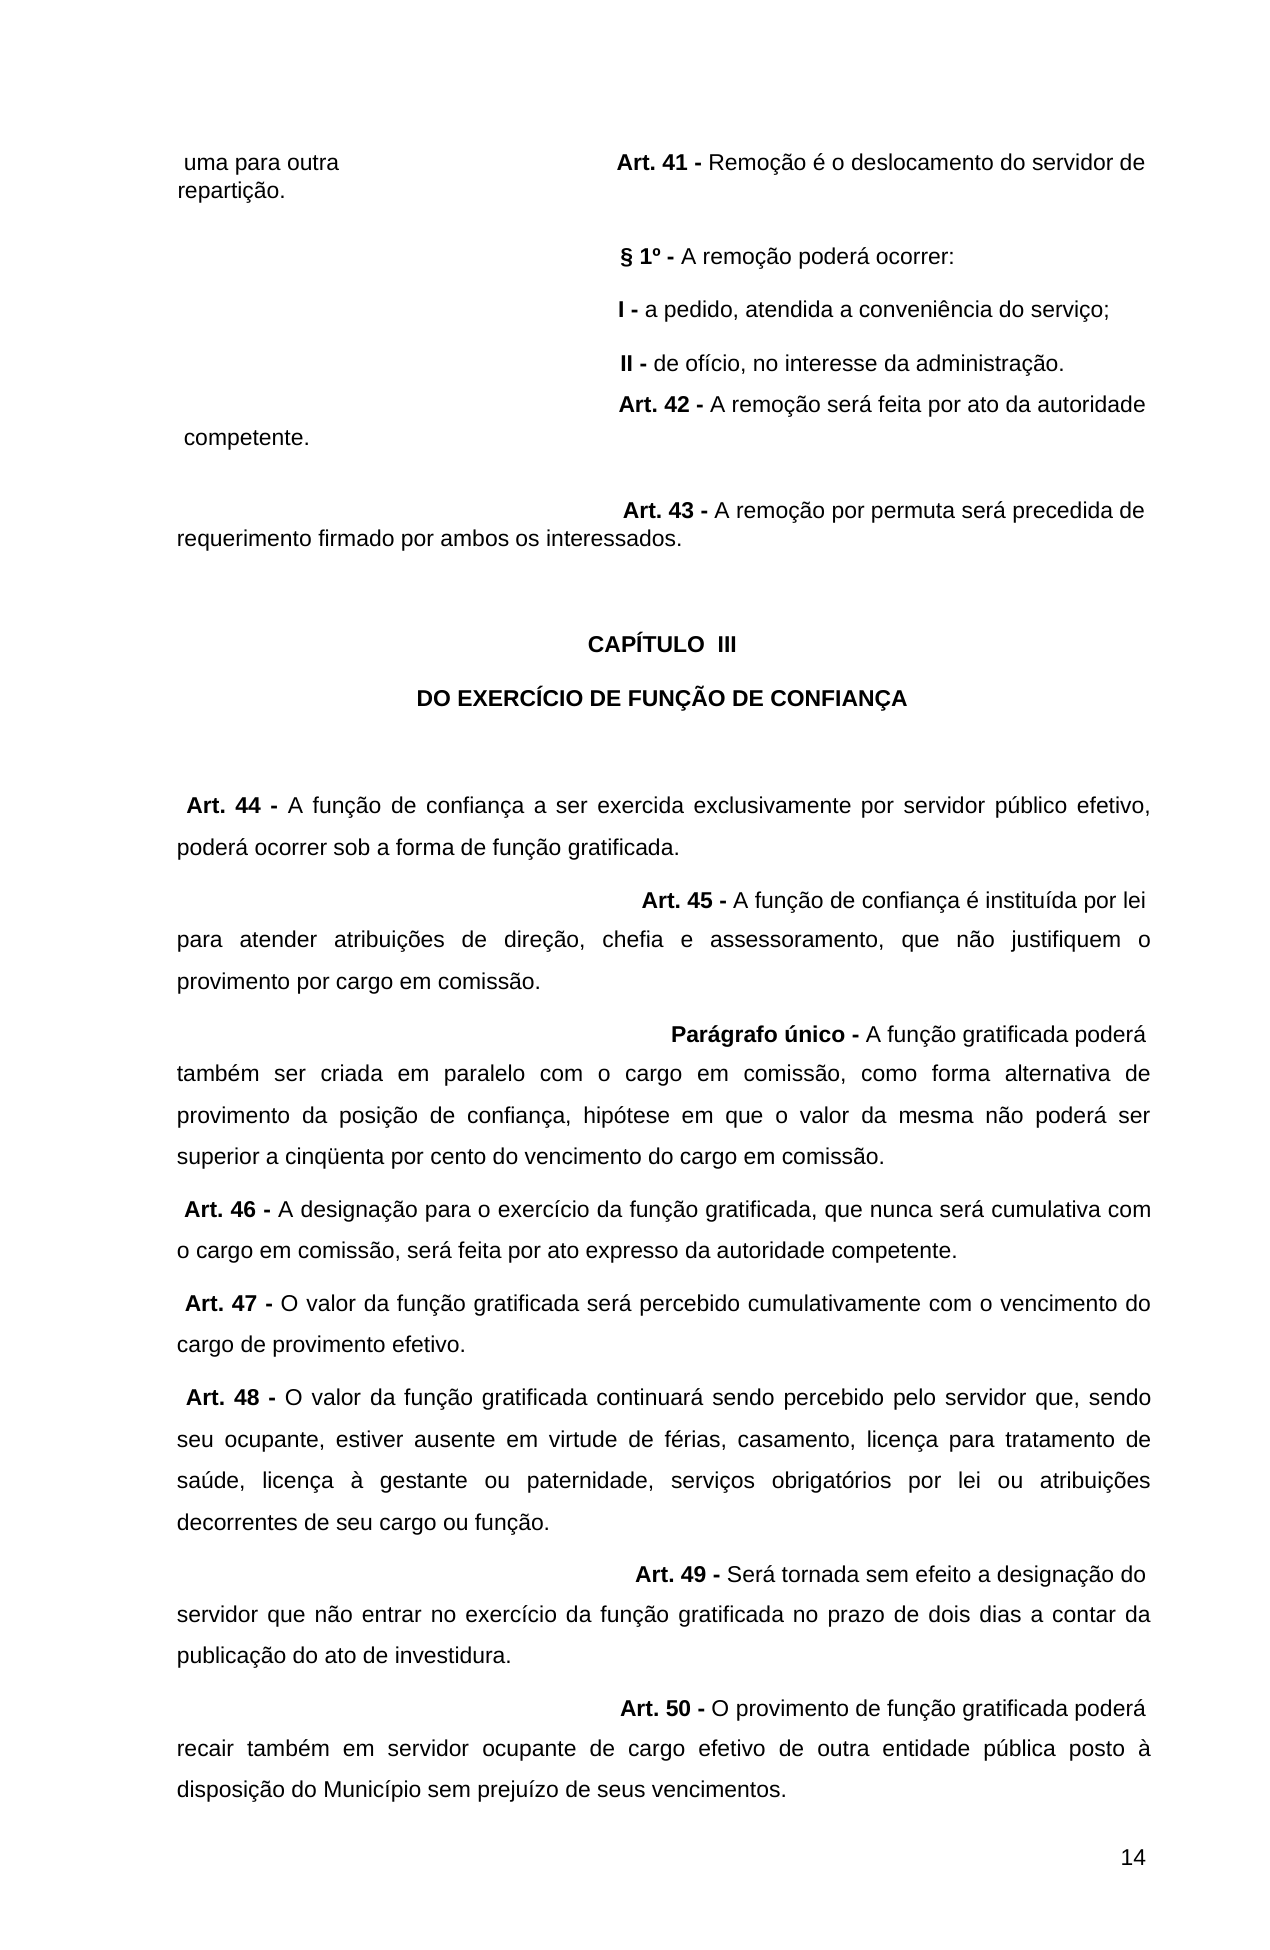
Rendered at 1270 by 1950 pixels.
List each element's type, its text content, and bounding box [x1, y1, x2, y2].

table_header Art. 41 - Remoção é o deslocamento do servidor de [585, 149, 1158, 230]
text Art. 47 - O valor da função gratificada será percebido cumulativamente com o vencimento do cargo de provimento efetivo. [177, 1290, 1152, 1358]
table_cell Art. 43 - A remoção por permuta será precedida de [585, 486, 1158, 525]
text Art. 45 - A função de confiança é instituída por lei [175, 887, 1152, 913]
text CAPÍTULO III [179, 631, 1151, 658]
text servidor que não entrar no exercício da função gratificada no prazo de dois dias a contar da publicação do ato de investidura. [177, 1601, 1152, 1669]
table_header uma para outra repartição. [177, 149, 585, 230]
table_cell [177, 337, 585, 391]
text Art. 49 - Será tornada sem efeito a designação do [175, 1561, 1152, 1588]
text Art. 46 - A designação para o exercício da função gratificada, que nunca será cumulativa com o cargo em comissão, será feita por ato expresso da autoridade competente. [177, 1196, 1152, 1263]
text requerimento firmado por ambos os interessados. [177, 525, 1152, 552]
table_cell Art. 42 - A remoção será feita por ato da autoridade [585, 391, 1158, 486]
text também ser criada em paralelo com o cargo em comissão, como forma alternativa de provimento da posição de confiança, hipótese em que o valor da mesma não poderá ser superior a cinqüenta por cento do vencimento do cargo em comissão. [177, 1060, 1152, 1169]
text recair também em servidor ocupante de cargo efetivo de outra entidade pública posto à disposição do Município sem prejuízo de seus vencimentos. [177, 1735, 1152, 1803]
text Art. 50 - O provimento de função gratificada poderá [175, 1695, 1152, 1722]
table_cell § 1º - A remoção poderá ocorrer: [585, 230, 1158, 283]
text Parágrafo único - A função gratificada poderá [175, 1021, 1152, 1047]
text Art. 48 - O valor da função gratificada continuará sendo percebido pelo servidor que, sendo seu ocupante, estiver ausente em virtude de férias, casamento, licença para tratamento de saúde, licença à gestante ou paternidade, serviços obrigatórios por lei ou atribuições decorrentes de seu cargo ou função. [177, 1384, 1152, 1535]
table_cell [177, 486, 585, 525]
text Art. 44 - A função de confiança a ser exercida exclusivamente por servidor público efetivo, poderá ocorrer sob a forma de função gratificada. [177, 792, 1152, 860]
table_cell [177, 230, 585, 283]
table_cell [177, 284, 585, 337]
text para atender atribuições de direção, chefia e assessoramento, que não justifiquem o provimento por cargo em comissão. [177, 926, 1152, 994]
table_cell I - a pedido, atendida a conveniência do serviço; [585, 284, 1158, 337]
subtitle DO EXERCÍCIO DE FUNÇÃO DE CONFIANÇA [179, 685, 1152, 711]
table_cell II - de ofício, no interesse da administração. [585, 337, 1158, 391]
table_cell competente. [177, 391, 585, 486]
